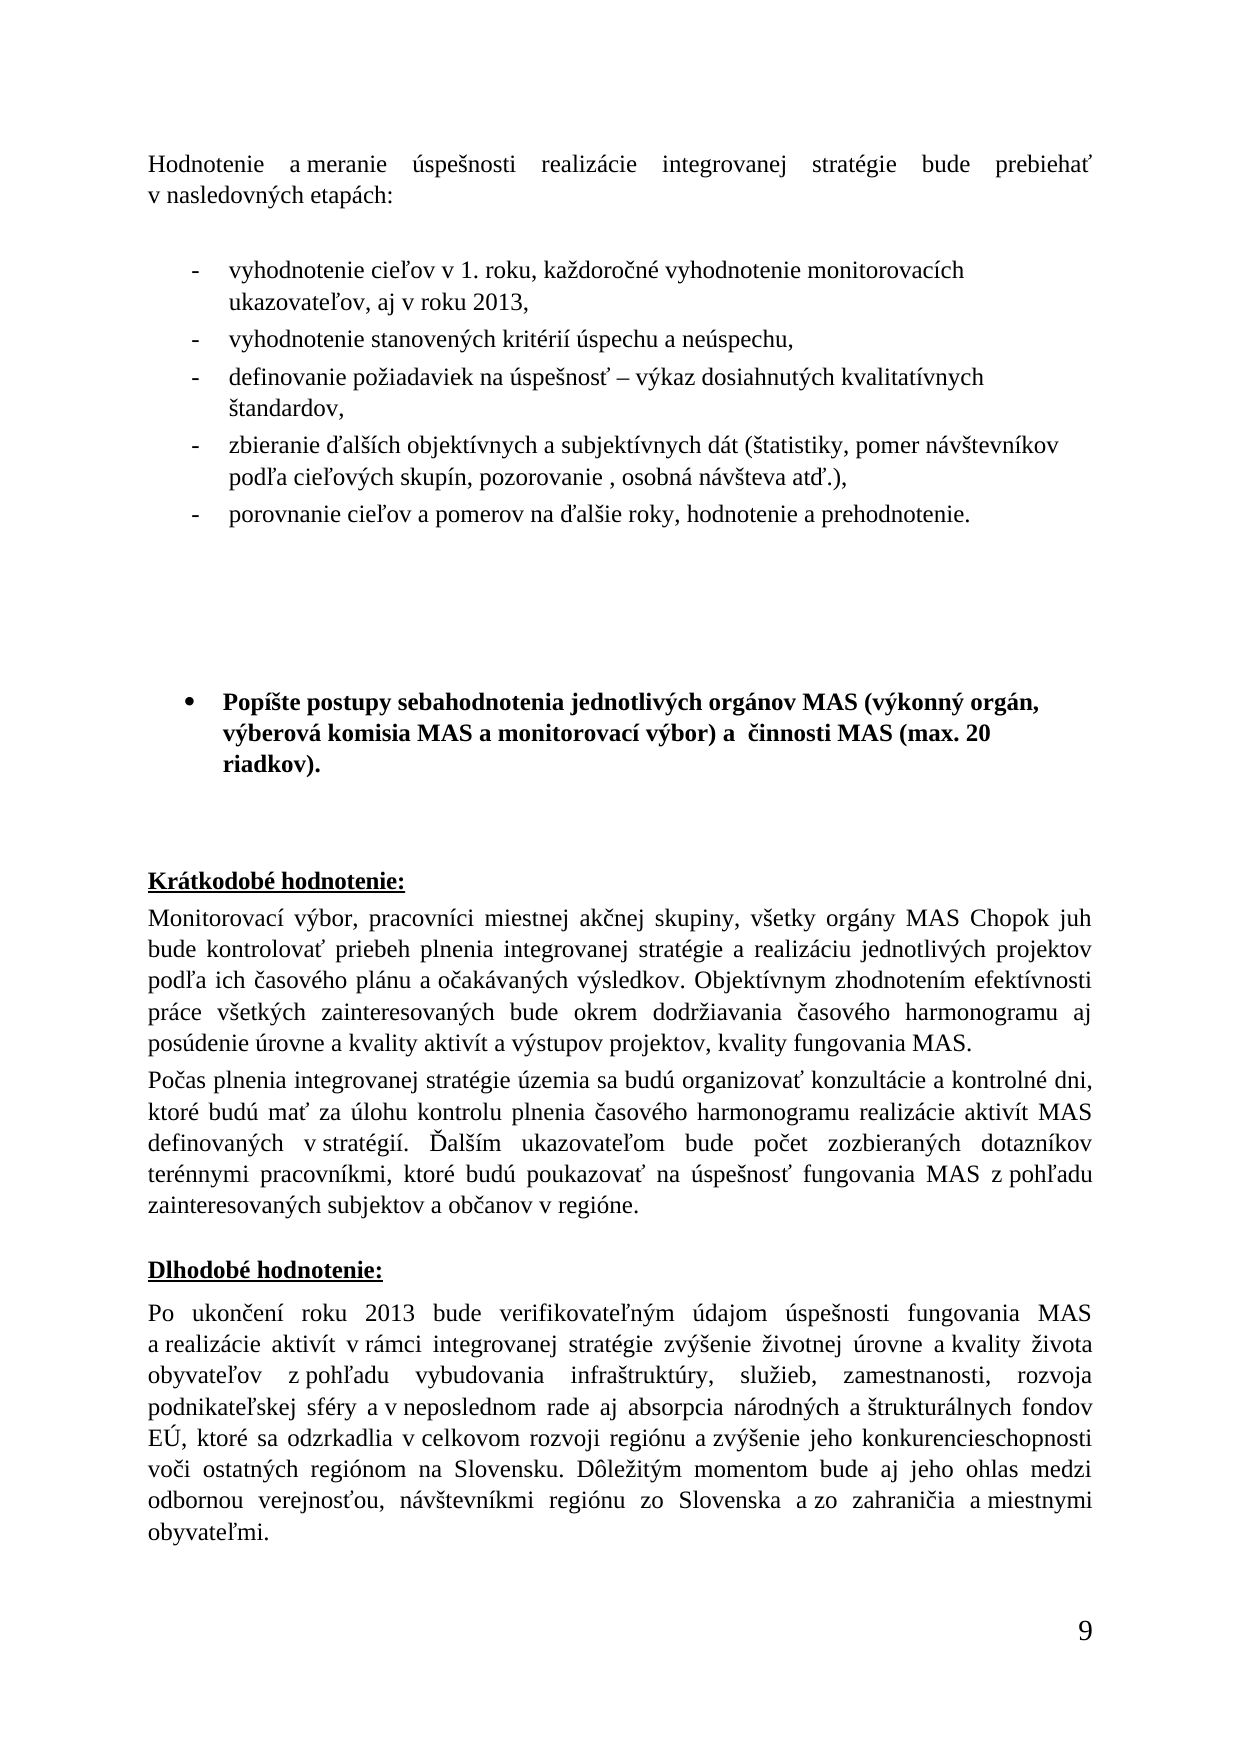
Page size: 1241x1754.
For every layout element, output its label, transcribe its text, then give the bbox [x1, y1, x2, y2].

list definovanie požiadaviek na úspešnosť – výkaz dosiahnutých kvalitatívnych štandardov, [191, 360, 1093, 423]
list Popíšte postupy sebahodnotenia jednotlivých orgánov MAS (výkonný orgán, výberová komisia MAS a monitorovací výbor) a činnosti MAS (max. 20 riadkov). [185, 685, 1093, 779]
list porovnanie cieľov a pomerov na ďalšie roky, hodnotenie a prehodnotenie. [191, 498, 1093, 529]
text Monitorovací výbor, pracovníci miestnej akčnej skupiny, všetky orgány MAS Chopok juh bude kontrolovať priebeh plnenia integrovanej stratégie a realizáciu jednotlivých projektov podľa ich časového plánu a očakávaných výsledkov. Objektívnym zhodnotením efektívnosti práce všetkých zainteresovaných bude okrem dodržiavania časového harmonogramu aj posúdenie úrovne a kvality aktivít a výstupov projektov, kvality fungovania MAS. [148, 901, 1093, 1058]
text Dlhodobé hodnotenie: [148, 1255, 1093, 1284]
text Hodnotenie a meranie úspešnosti realizácie integrovanej stratégie bude prebiehať v nasledovných etapách: [148, 148, 1093, 210]
list vyhodnotenie cieľov v 1. roku, každoročné vyhodnotenie monitorovacích ukazovateľov, aj v roku 2013, [191, 254, 1093, 316]
text Počas plnenia integrovanej stratégie územia sa budú organizovať konzultácie a kontrolné dni, ktoré budú mať za úlohu kontrolu plnenia časového harmonogramu realizácie aktivít MAS definovaných v stratégií. Ďalším ukazovateľom bude počet zozbieraných dotazníkov terénnymi pracovníkmi, ktoré budú poukazovať na úspešnosť fungovania MAS z pohľadu zainteresovaných subjektov a občanov v regióne. [148, 1064, 1093, 1220]
list vyhodnotenie stanovených kritérií úspechu a neúspechu, [191, 323, 1093, 354]
list zbieranie ďalších objektívnych a subjektívnych dát (štatistiky, pomer návštevníkov podľa cieľových skupín, pozorovanie , osobná návšteva atď.), [191, 429, 1093, 491]
text Krátkodobé hodnotenie: [148, 866, 1093, 895]
text Po ukončení roku 2013 bude verifikovateľným údajom úspešnosti fungovania MAS a realizácie aktivít v rámci integrovanej stratégie zvýšenie životnej úrovne a kvality života obyvateľov z pohľadu vybudovania infraštruktúry, služieb, zamestnanosti, rozvoja podnikateľskej sféry a v neposlednom rade aj absorpcia národných a štrukturálnych fondov EÚ, ktoré sa odzrkadlia v celkovom rozvoji regiónu a zvýšenie jeho konkurencieschopnosti voči ostatných regiónom na Slovensku. Dôležitým momentom bude aj jeho ohlas medzi odbornou verejnosťou, návštevníkmi regiónu zo Slovenska a zo zahraničia a miestnymi obyvateľmi. [148, 1296, 1093, 1546]
